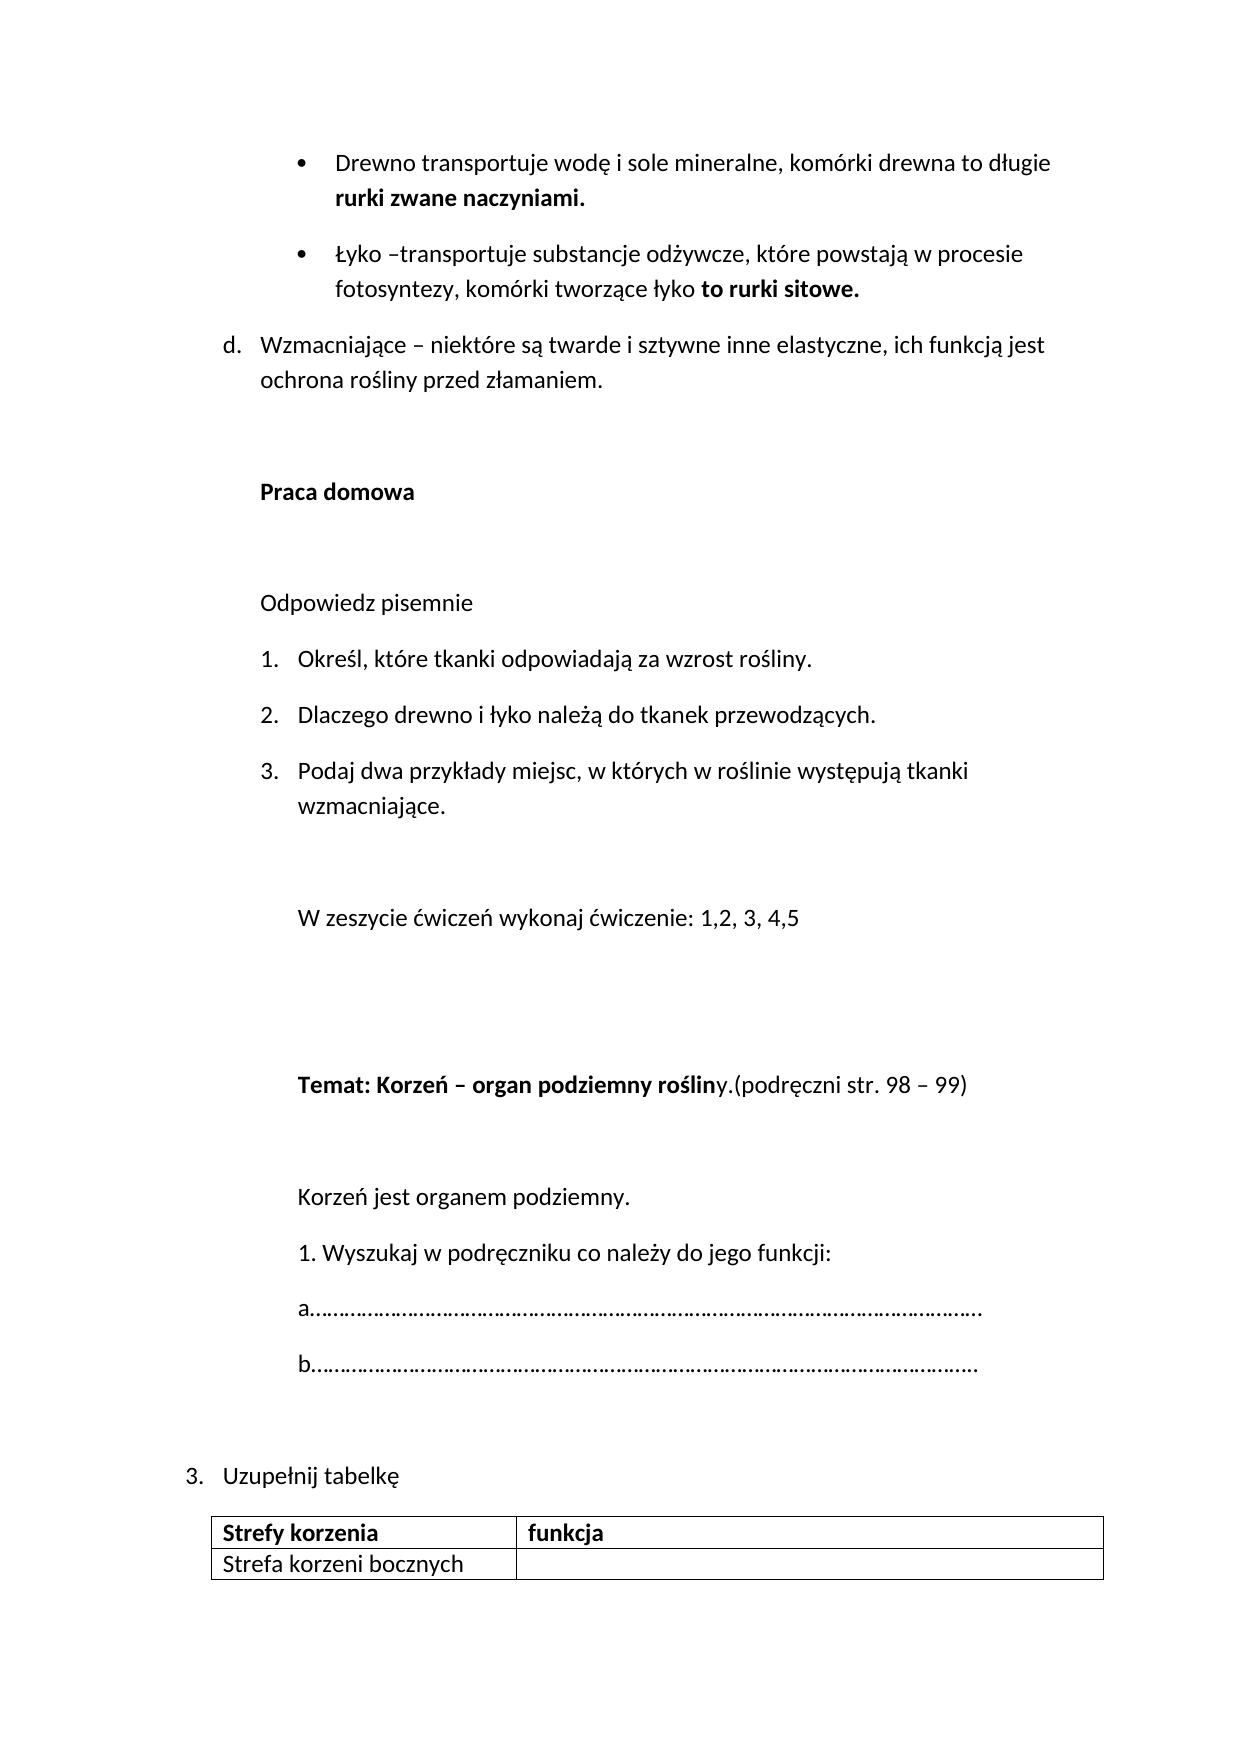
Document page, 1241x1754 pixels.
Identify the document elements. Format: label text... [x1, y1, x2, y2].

list Łyko –transportuje substancje odżywcze, które powstają w procesie fotosyntezy, komórki tworzące łyko to rurki sitowe. [298, 238, 1093, 304]
list Drewno transportuje wodę i sole mineralne, komórki drewna to długie rurki zwane naczyniami. [298, 148, 1093, 213]
list a……………………………………………………………………………………………………… [298, 1293, 1093, 1323]
table_cell Strefa korzeni bocznych [212, 1549, 516, 1579]
table_header Strefy korzenia [212, 1517, 516, 1547]
list Temat: Korzeń – organ podziemny rośliny.(podręczni str. 98 – 99) [298, 1069, 1093, 1100]
list Praca domowa [260, 476, 1093, 506]
list Uzupełnij tabelkę [185, 1460, 1093, 1491]
table_header funkcja [517, 1517, 1103, 1547]
list Odpowiedz pisemnie [260, 588, 1093, 618]
table_cell [517, 1549, 1103, 1579]
list 1. Wyszukaj w podręczniku co należy do jego funkcji: [298, 1237, 1093, 1267]
list Wzmacniające – niektóre są twarde i sztywne inne elastyczne, ich funkcją jest ochrona rośliny przed złamaniem. [223, 329, 1093, 395]
list W zeszycie ćwiczeń wykonaj ćwiczenie: 1,2, 3, 4,5 [298, 902, 1093, 932]
list Określ, które tkanki odpowiadają za wzrost rośliny. [260, 643, 1093, 674]
list b…………………………………………………………………………………………………….. [298, 1348, 1093, 1379]
list Podaj dwa przykłady miejsc, w których w roślinie występują tkanki wzmacniające. [260, 755, 1093, 821]
list Korzeń jest organem podziemny. [298, 1181, 1093, 1211]
list Dlaczego drewno i łyko należą do tkanek przewodzących. [260, 699, 1093, 730]
